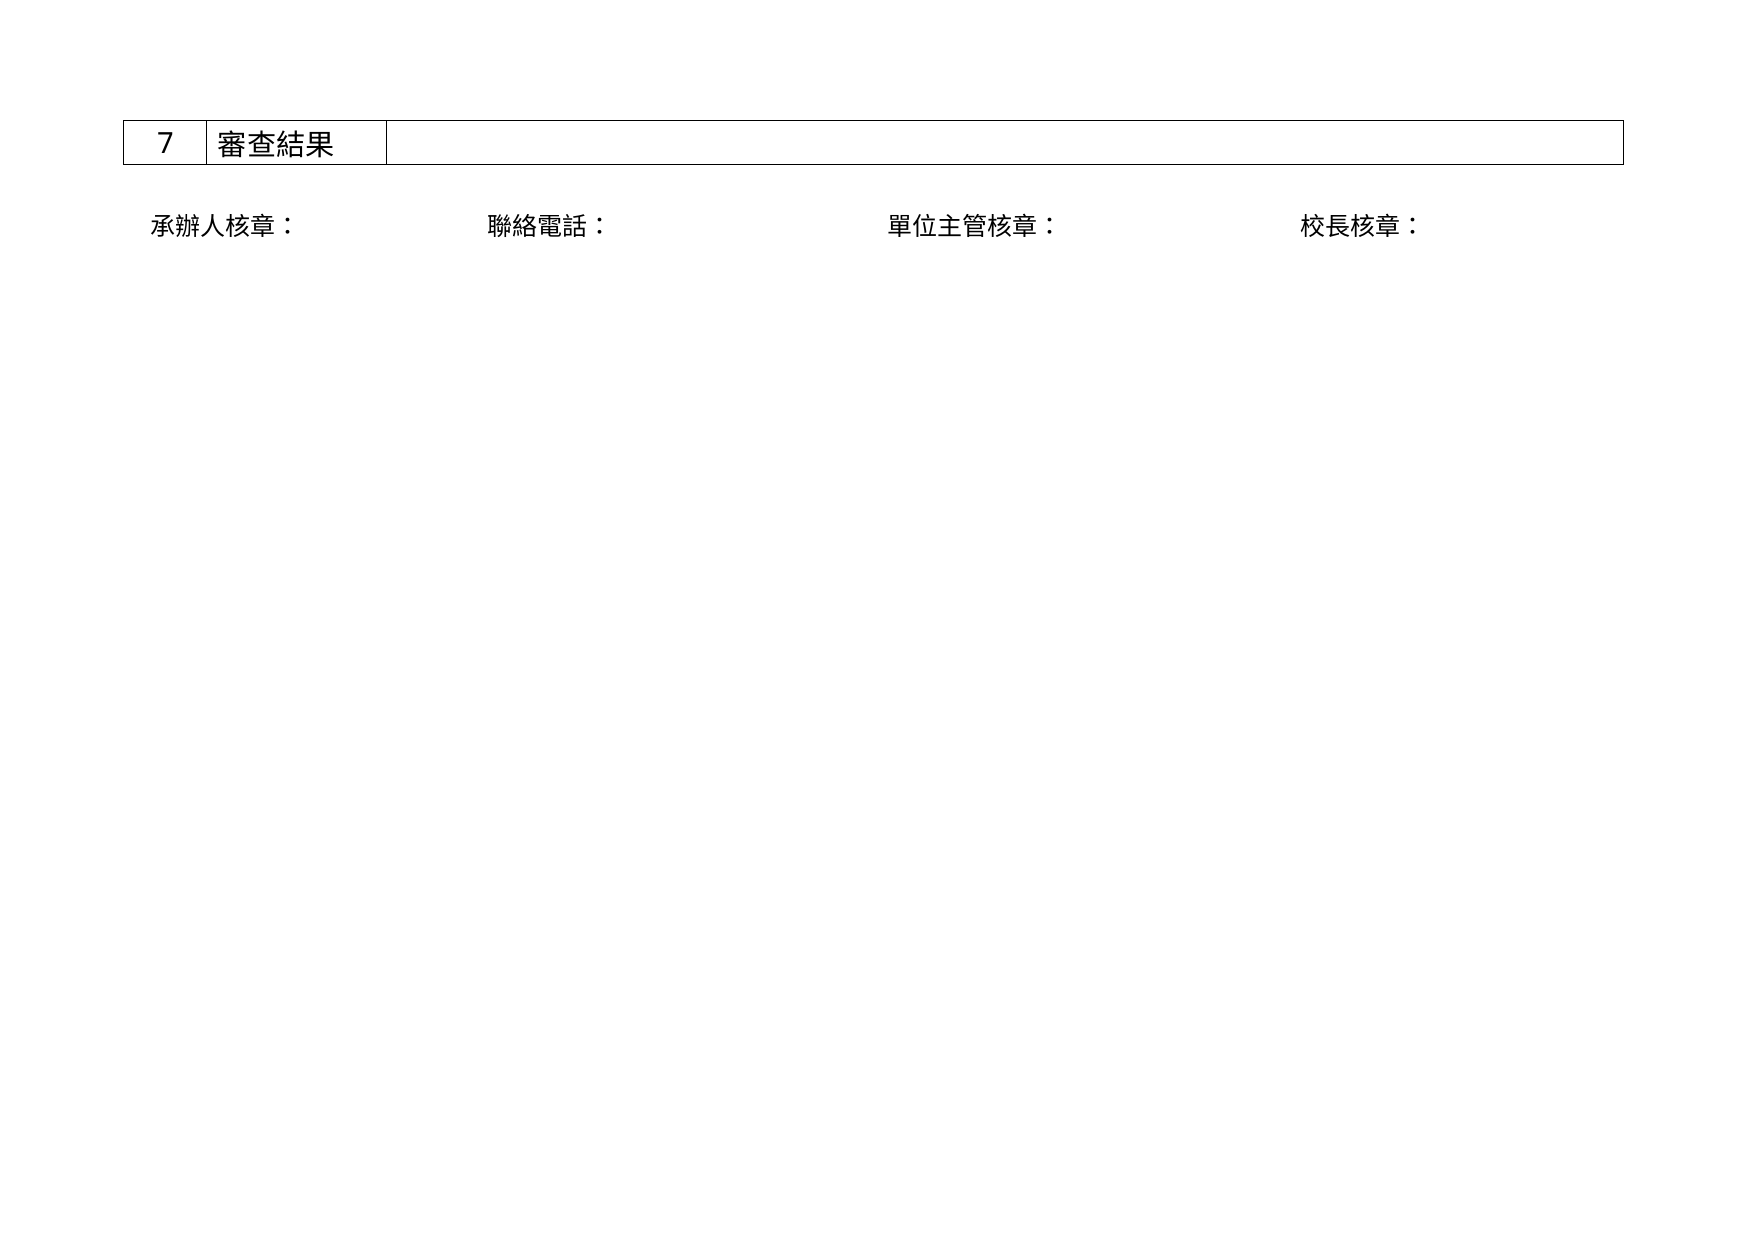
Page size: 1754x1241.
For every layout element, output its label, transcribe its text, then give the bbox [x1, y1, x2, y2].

table_cell 7 [124, 121, 206, 163]
table_cell 審查結果 [207, 121, 386, 163]
text 承辦人核章： 聯絡電話： 單位主管核章： 校長核章： [150, 183, 1604, 246]
table_cell [387, 121, 1623, 163]
